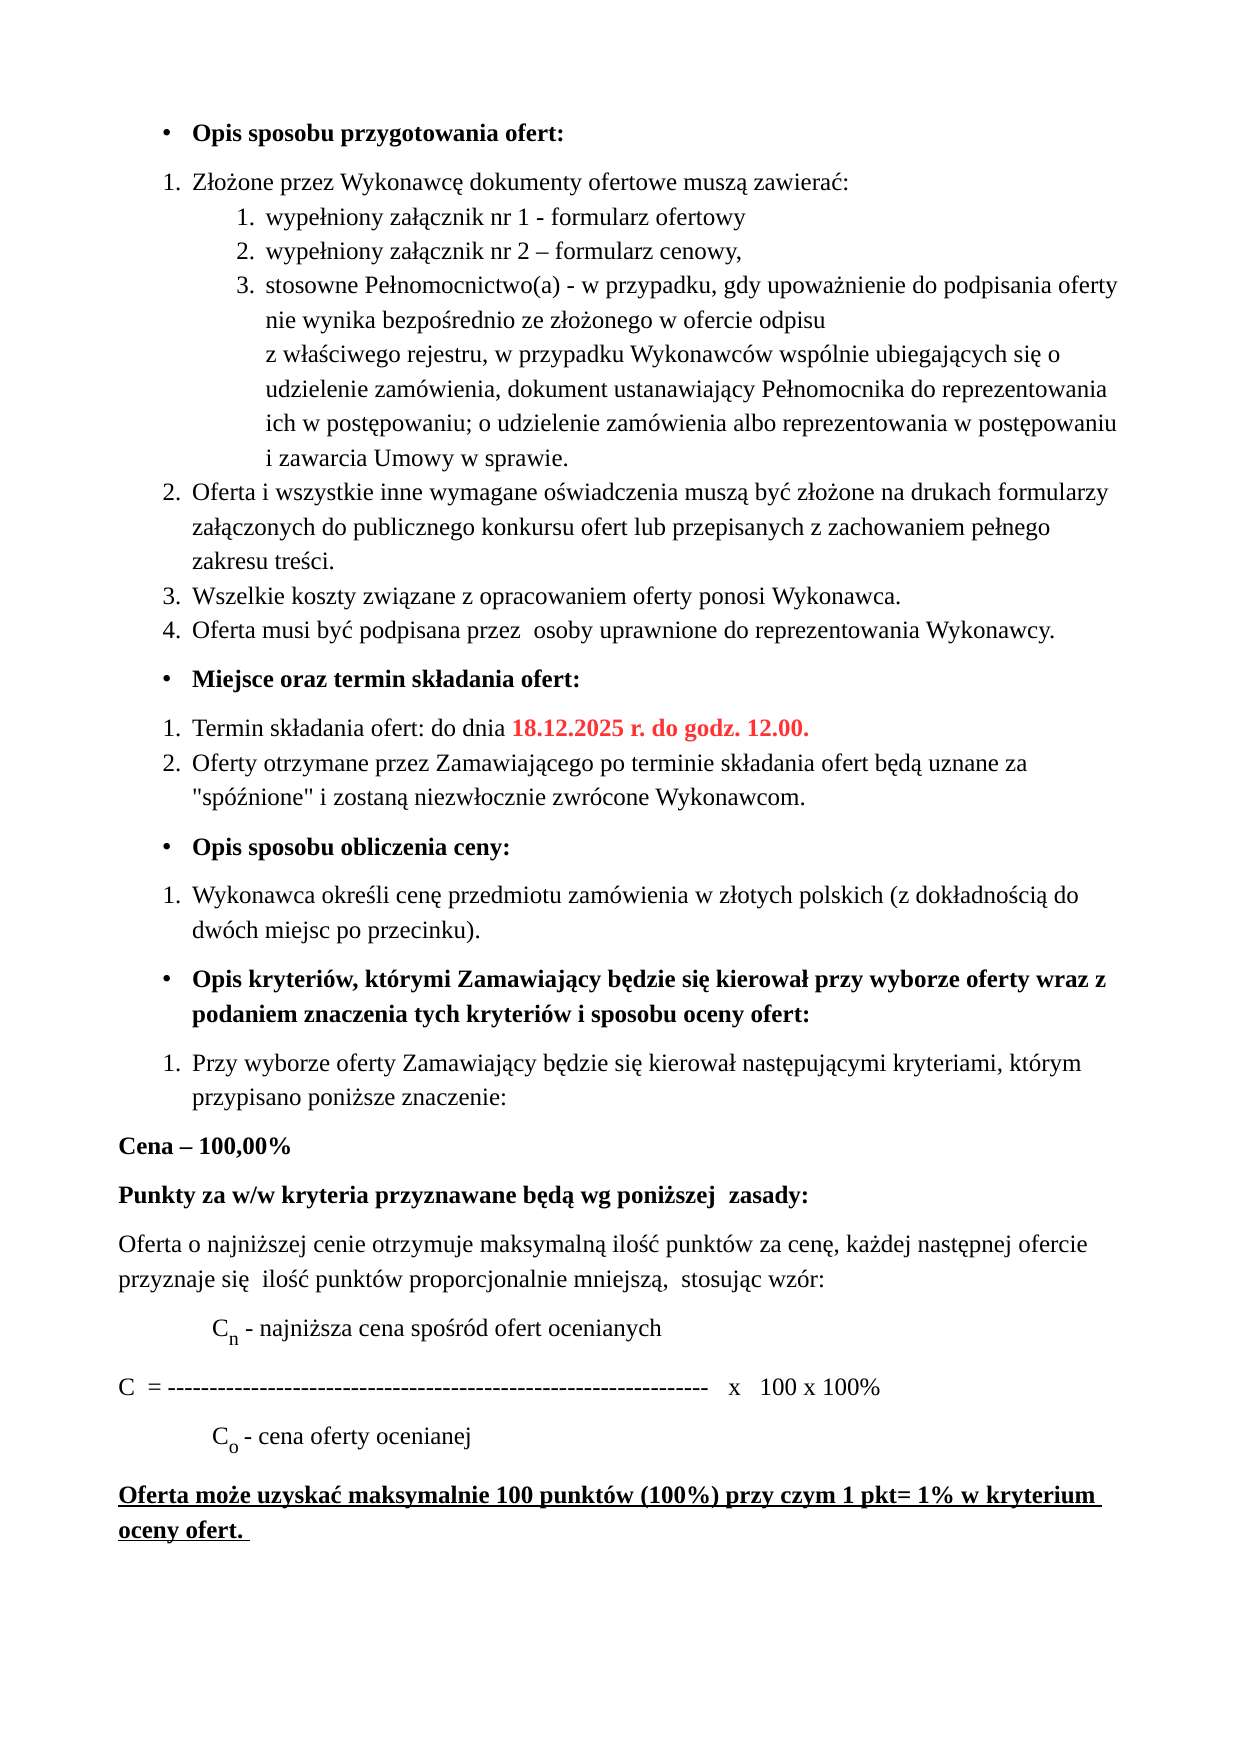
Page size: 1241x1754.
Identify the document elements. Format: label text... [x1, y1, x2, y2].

list Oferty otrzymane przez Zamawiającego po terminie składania ofert będą uznane za "spóźnione" i zostaną niezwłocznie zwrócone Wykonawcom. [162, 748, 1122, 811]
text C = ----------------------------------------------------------------- x 100 x 100% [118, 1372, 1122, 1401]
text Oferta o najniższej cenie otrzymuje maksymalną ilość punktów za cenę, każdej następnej ofercie przyznaje się ilość punktów proporcjonalnie mniejszą, stosując wzór: [118, 1229, 1122, 1293]
list Oferta i wszystkie inne wymagane oświadczenia muszą być złożone na drukach formularzy załączonych do publicznego konkursu ofert lub przepisanych z zachowaniem pełnego zakresu treści. [162, 477, 1122, 575]
list Wykonawca określi cenę przedmiotu zamówienia w złotych polskich (z dokładnością do dwóch miejsc po przecinku). [162, 881, 1122, 944]
list stosowne Pełnomocnictwo(a) - w przypadku, gdy upoważnienie do podpisania oferty nie wynika bezpośrednio ze złożonego w ofercie odpisu z właściwego rejestru, w przypadku Wykonawców wspólnie ubiegających się o udzielenie zamówienia, dokument ustanawiający Pełnomocnika do reprezentowania ich w postępowaniu; o udzielenie zamówienia albo reprezentowania w postępowaniu i zawarcia Umowy w sprawie. [236, 271, 1122, 472]
list wypełniony załącznik nr 2 – formularz cenowy, [236, 236, 1122, 265]
list Wszelkie koszty związane z opracowaniem oferty ponosi Wykonawca. [162, 581, 1122, 610]
list wypełniony załącznik nr 1 - formularz ofertowy [236, 202, 1122, 230]
list Opis sposobu przygotowania ofert: [162, 118, 1122, 147]
list Termin składania ofert: do dnia 18.12.2025 r. do godz. 12.00. [162, 713, 1122, 742]
text Co - cena oferty ocenianej [118, 1421, 1122, 1458]
list Miejsce oraz termin składania ofert: [162, 664, 1122, 693]
list Przy wyborze oferty Zamawiający będzie się kierował następującymi kryteriami, którym przypisano poniższe znaczenie: [162, 1048, 1122, 1111]
text Cn - najniższa cena spośród ofert ocenianych [118, 1313, 1122, 1350]
list Opis sposobu obliczenia ceny: [162, 832, 1122, 860]
text Oferta może uzyskać maksymalnie 100 punktów (100%) przy czym 1 pkt= 1% w kryterium oceny ofert. [118, 1480, 1122, 1543]
text Punkty za w/w kryteria przyznawane będą wg poniższej zasady: [118, 1180, 1122, 1209]
list Oferta musi być podpisana przez osoby uprawnione do reprezentowania Wykonawcy. [162, 615, 1122, 644]
text Cena – 100,00% [118, 1131, 1122, 1160]
list Złożone przez Wykonawcę dokumenty ofertowe muszą zawierać: [162, 167, 1122, 196]
list Opis kryteriów, którymi Zamawiający będzie się kierował przy wyborze oferty wraz z podaniem znaczenia tych kryteriów i sposobu oceny ofert: [162, 964, 1122, 1027]
